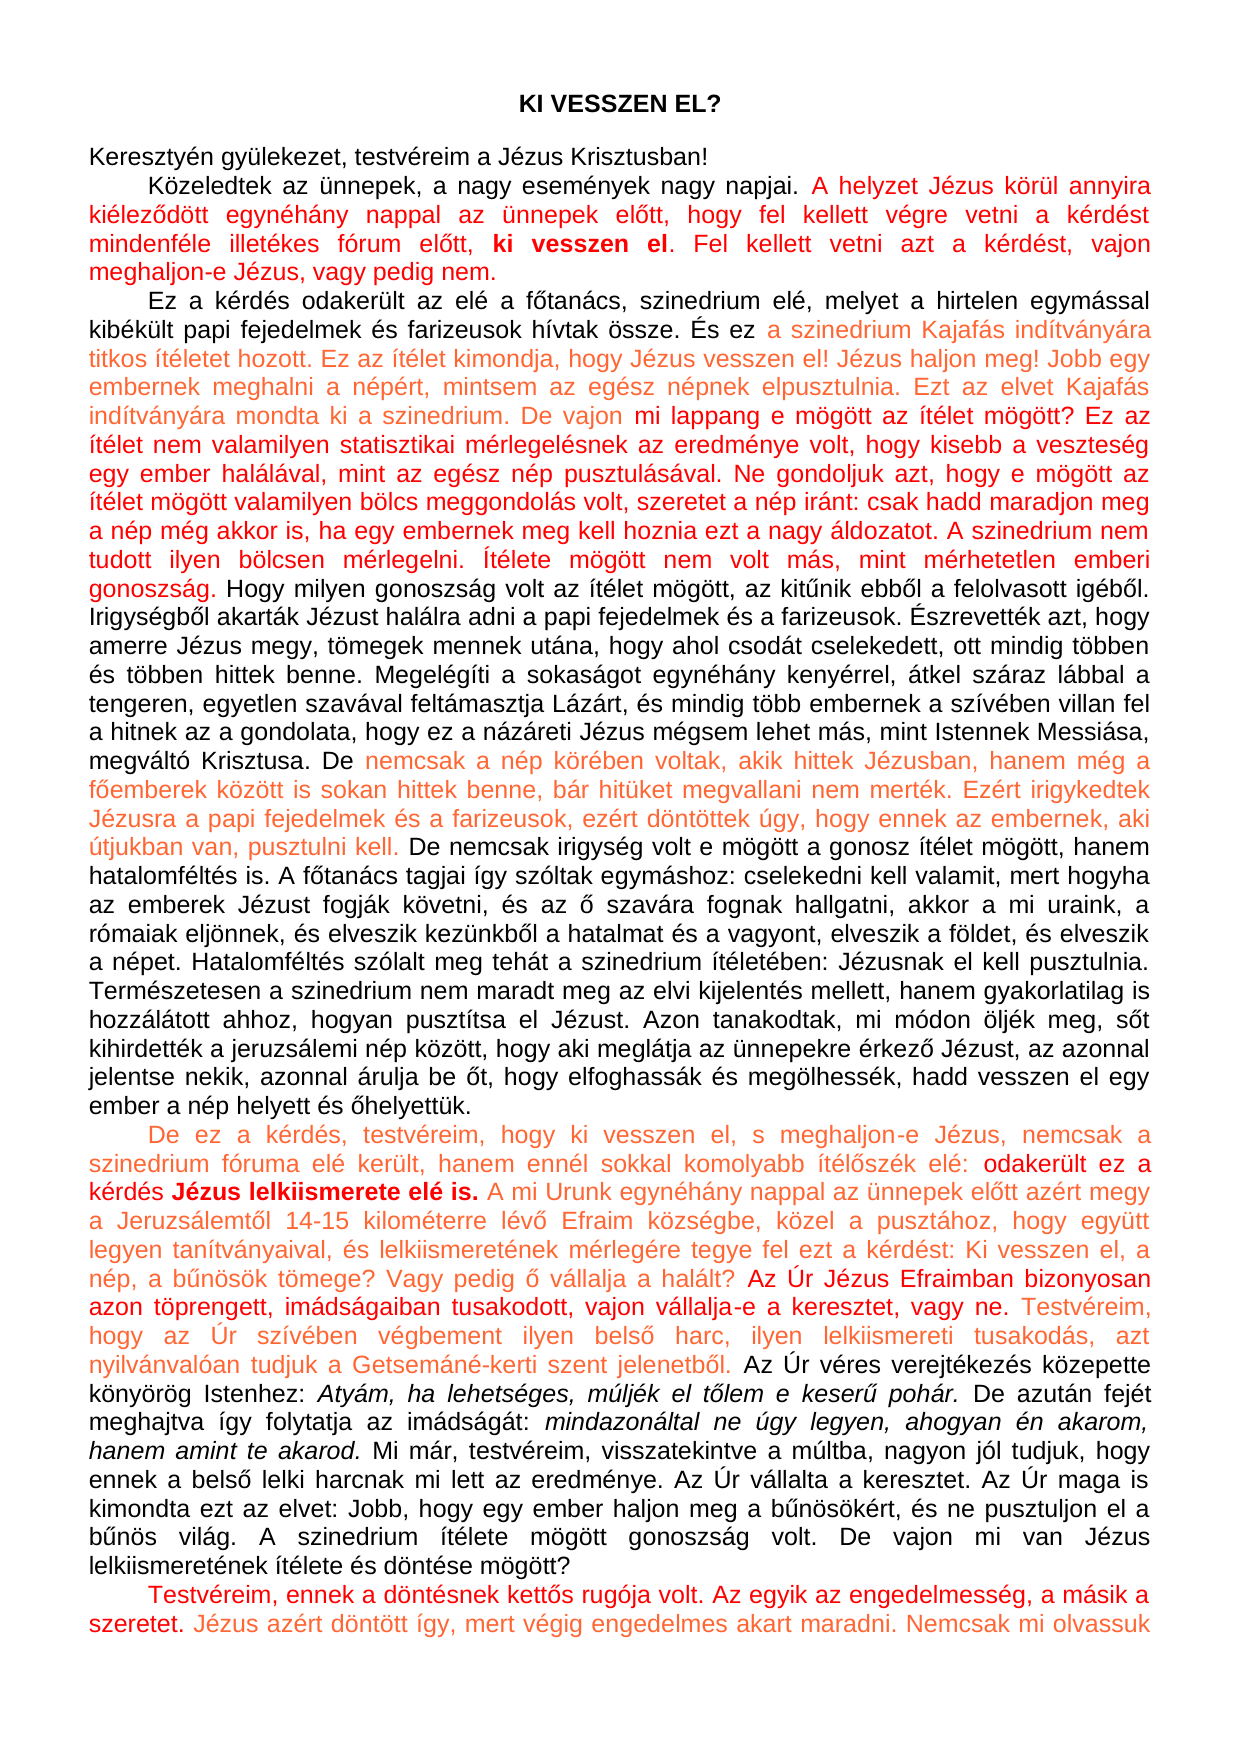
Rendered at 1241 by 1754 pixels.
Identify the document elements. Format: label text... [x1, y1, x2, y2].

text Közeledtek az ünnepek, a nagy események nagy napjai. A helyzet Jézus körül annyira kiéleződött egynéhány nappal az ünnepek előtt, hogy fel kellett végre vetni a kérdést mindenféle illetékes fórum előtt, ki vesszen el. Fel kellett vetni azt a kérdést, vajon meghaljon‑e Jézus, vagy pedig nem. [88, 171, 1152, 286]
text Testvéreim, ennek a döntésnek kettős rugója volt. Az egyik az engedelmesség, a másik a szeretet. Jézus azért döntött így, mert végig engedelmes akart maradni. Nemcsak mi olvassuk [88, 1580, 1152, 1637]
text Keresztyén gyülekezet, testvéreim a Jézus Krisztusban! [88, 142, 1152, 171]
text Ez a kérdés odakerült az elé a főtanács, szinedrium elé, melyet a hirtelen egymással kibékült papi fejedelmek és farizeusok hívtak össze. És ez a szinedrium Kajafás indítványára titkos ítéletet hozott. Ez az ítélet kimondja, hogy Jézus vesszen el! Jézus haljon meg! Jobb egy embernek meghalni a népért, mintsem az egész népnek elpusztulnia. Ezt az elvet Kajafás indítványára mondta ki a szinedrium. De vajon mi lappang e mögött az ítélet mögött? Ez az ítélet nem valamilyen statisztikai mérlegelésnek az eredménye volt, hogy kisebb a veszteség egy ember halálával, mint az egész nép pusztulásával. Ne gondoljuk azt, hogy e mögött az ítélet mögött valamilyen bölcs meggondolás volt, szeretet a nép iránt: csak hadd maradjon meg a nép még akkor is, ha egy embernek meg kell hoznia ezt a nagy áldozatot. A szinedrium nem tudott ilyen bölcsen mérlegelni. Ítélete mögött nem volt más, mint mérhetetlen emberi gonoszság. Hogy milyen gonoszság volt az ítélet mögött, az kitűnik ebből a felolvasott igéből. Irigységből akarták Jézust halálra adni a papi fejedelmek és a farizeusok. Észrevették azt, hogy amerre Jézus megy, tömegek mennek utána, hogy ahol csodát cselekedett, ott mindig többen és többen hittek benne. Megelégíti a sokaságot egynéhány kenyérrel, átkel száraz lábbal a tengeren, egyetlen szavával feltámasztja Lázárt, és mindig több embernek a szívében villan fel a hitnek az a gondolata, hogy ez a názáreti Jézus mégsem lehet más, mint Istennek Messiása, megváltó Krisztusa. De nemcsak a nép körében voltak, akik hittek Jézusban, hanem még a főemberek között is sokan hittek benne, bár hitüket megvallani nem merték. Ezért irigykedtek Jézusra a papi fejedelmek és a farizeusok, ezért döntöttek úgy, hogy ennek az embernek, aki útjukban van, pusztulni kell. De nemcsak irigység volt e mögött a gonosz ítélet mögött, hanem hatalomféltés is. A főtanács tagjai így szóltak egymáshoz: cselekedni kell valamit, mert hogyha az emberek Jézust fogják követni, és az ő szavára fognak hallgatni, akkor a mi uraink, a rómaiak eljönnek, és elveszik kezünkből a hatalmat és a vagyont, elveszik a földet, és elveszik a népet. Hatalomféltés szólalt meg tehát a szinedrium ítéletében: Jézusnak el kell pusztulnia. Természetesen a szinedrium nem maradt meg az elvi kijelentés mellett, hanem gyakorlatilag is hozzálátott ahhoz, hogyan pusztítsa el Jézust. Azon tanakodtak, mi módon öljék meg, sőt kihirdették a jeruzsálemi nép között, hogy aki meglátja az ünnepekre érkező Jézust, az azonnal jelentse nekik, azonnal árulja be őt, hogy elfoghassák és megölhessék, hadd vesszen el egy ember a nép helyett és őhelyettük. [88, 286, 1152, 1120]
text De ez a kérdés, testvéreim, hogy ki vesszen el, s meghaljon‑e Jézus, nemcsak a szinedrium fóruma elé került, hanem ennél sokkal komolyabb ítélőszék elé: odakerült ez a kérdés Jézus lelkiismerete elé is. A mi Urunk egynéhány nappal az ünnepek előtt azért megy a Jeruzsálemtől 14-15 kilométerre lévő Efraim községbe, közel a pusztához, hogy együtt legyen tanítványaival, és lelkiismeretének mérlegére tegye fel ezt a kérdést: Ki vesszen el, a nép, a bűnösök tömege? Vagy pedig ő vállalja a halált? Az Úr Jézus Efraimban bizonyosan azon töprengett, imádságaiban tusakodott, vajon vállalja‑e a keresztet, vagy ne. Testvéreim, hogy az Úr szívében végbement ilyen belső harc, ilyen lelkiismereti tusakodás, azt nyilvánvalóan tudjuk a Getsemáné-kerti szent jelenetből. Az Úr véres verejtékezés közepette könyörög Istenhez: Atyám, ha lehetséges, múljék el tőlem e keserű pohár. De azután fejét meghajtva így folytatja az imádságát: mindazonáltal ne úgy legyen, ahogyan én akarom, hanem amint te akarod. Mi már, testvéreim, visszatekintve a múltba, nagyon jól tudjuk, hogy ennek a belső lelki harcnak mi lett az eredménye. Az Úr vállalta a keresztet. Az Úr maga is kimondta ezt az elvet: Jobb, hogy egy ember haljon meg a bűnösökért, és ne pusztuljon el a bűnös világ. A szinedrium ítélete mögött gonoszság volt. De vajon mi van Jézus lelkiismeretének ítélete és döntése mögött? [88, 1120, 1152, 1580]
text KI VESSZEN EL? [88, 88, 1152, 117]
